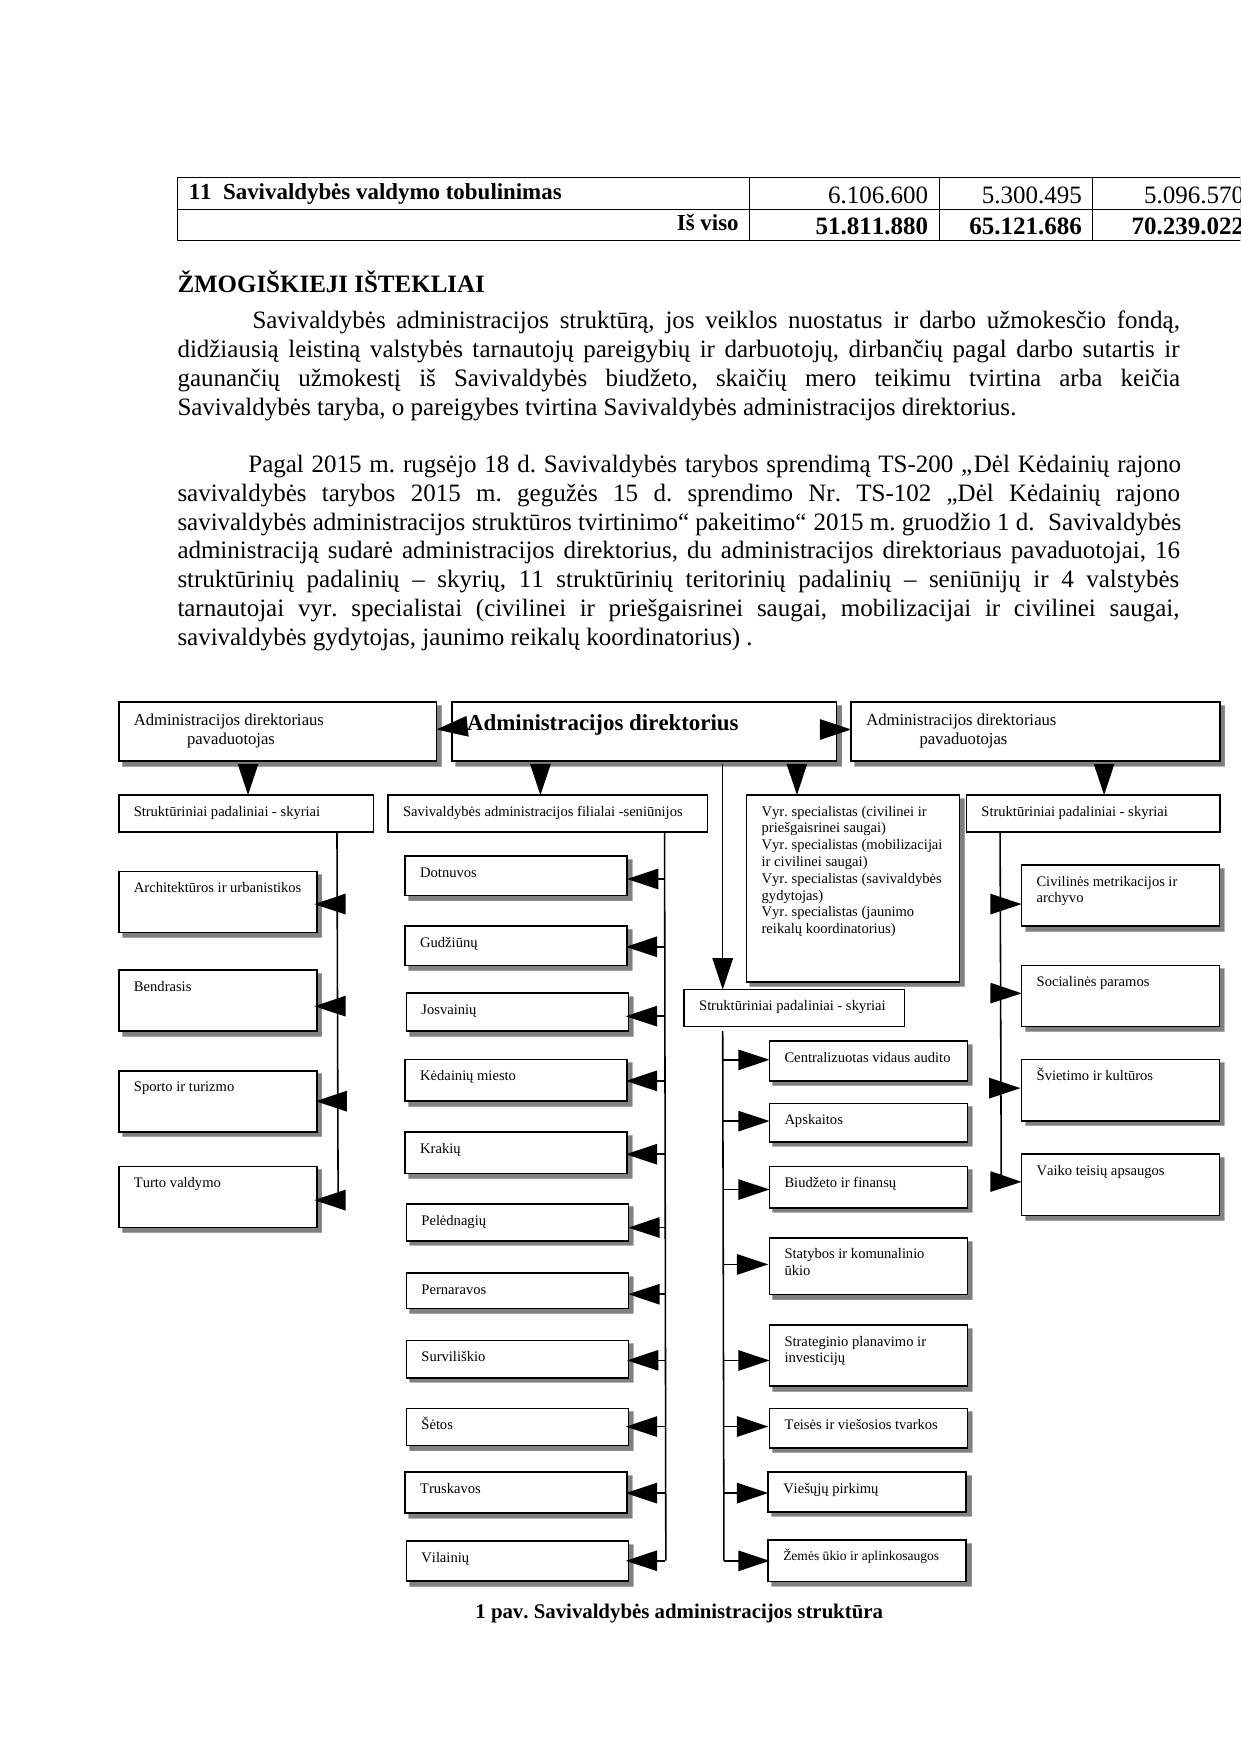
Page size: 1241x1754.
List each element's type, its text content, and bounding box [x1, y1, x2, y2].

table_cell Iš viso [178, 210, 749, 240]
text Savivaldybės administracijos struktūrą, jos veiklos nuostatus ir darbo užmokesčio fondą, didžiausią leistiną valstybės tarnautojų pareigybių ir darbuotojų, dirbančių pagal darbo sutartis ir gaunančių užmokestį iš Savivaldybės biudžeto, skaičių mero teikimu tvirtina arba keičia Savivaldybės taryba, o pareigybes tvirtina Savivaldybės administracijos direktorius. [177, 306, 1181, 421]
table_cell 11 Savivaldybės valdymo tobulinimas [178, 178, 749, 208]
table_cell 5.300.495 [940, 178, 1092, 208]
table_cell 51.811.880 [750, 210, 939, 240]
text ŽMOGIŠKIEJI IŠTEKLIAI [177, 269, 1181, 298]
table_cell 6.106.600 [750, 178, 939, 208]
table_cell 5.096.570 [1093, 178, 1240, 208]
table_cell 65.121.686 [940, 210, 1092, 240]
text 1 pav. Savivaldybės administracijos struktūra [177, 1599, 1181, 1623]
table_cell 70.239.022 [1093, 210, 1240, 240]
text Pagal 2015 m. rugsėjo 18 d. Savivaldybės tarybos sprendimą TS-200 „Dėl Kėdainių rajono savivaldybės tarybos 2015 m. gegužės 15 d. sprendimo Nr. TS-102 „Dėl Kėdainių rajono savivaldybės administracijos struktūros tvirtinimo“ pakeitimo“ 2015 m. gruodžio 1 d. Savivaldybės administraciją sudarė administracijos direktorius, du administracijos direktoriaus pavaduotojai, 16 struktūrinių padalinių – skyrių, 11 struktūrinių teritorinių padalinių – seniūnijų ir 4 valstybės tarnautojai vyr. specialistai (civilinei ir priešgaisrinei saugai, mobilizacijai ir civilinei saugai, savivaldybės gydytojas, jaunimo reikalų koordinatorius) . [177, 449, 1181, 651]
